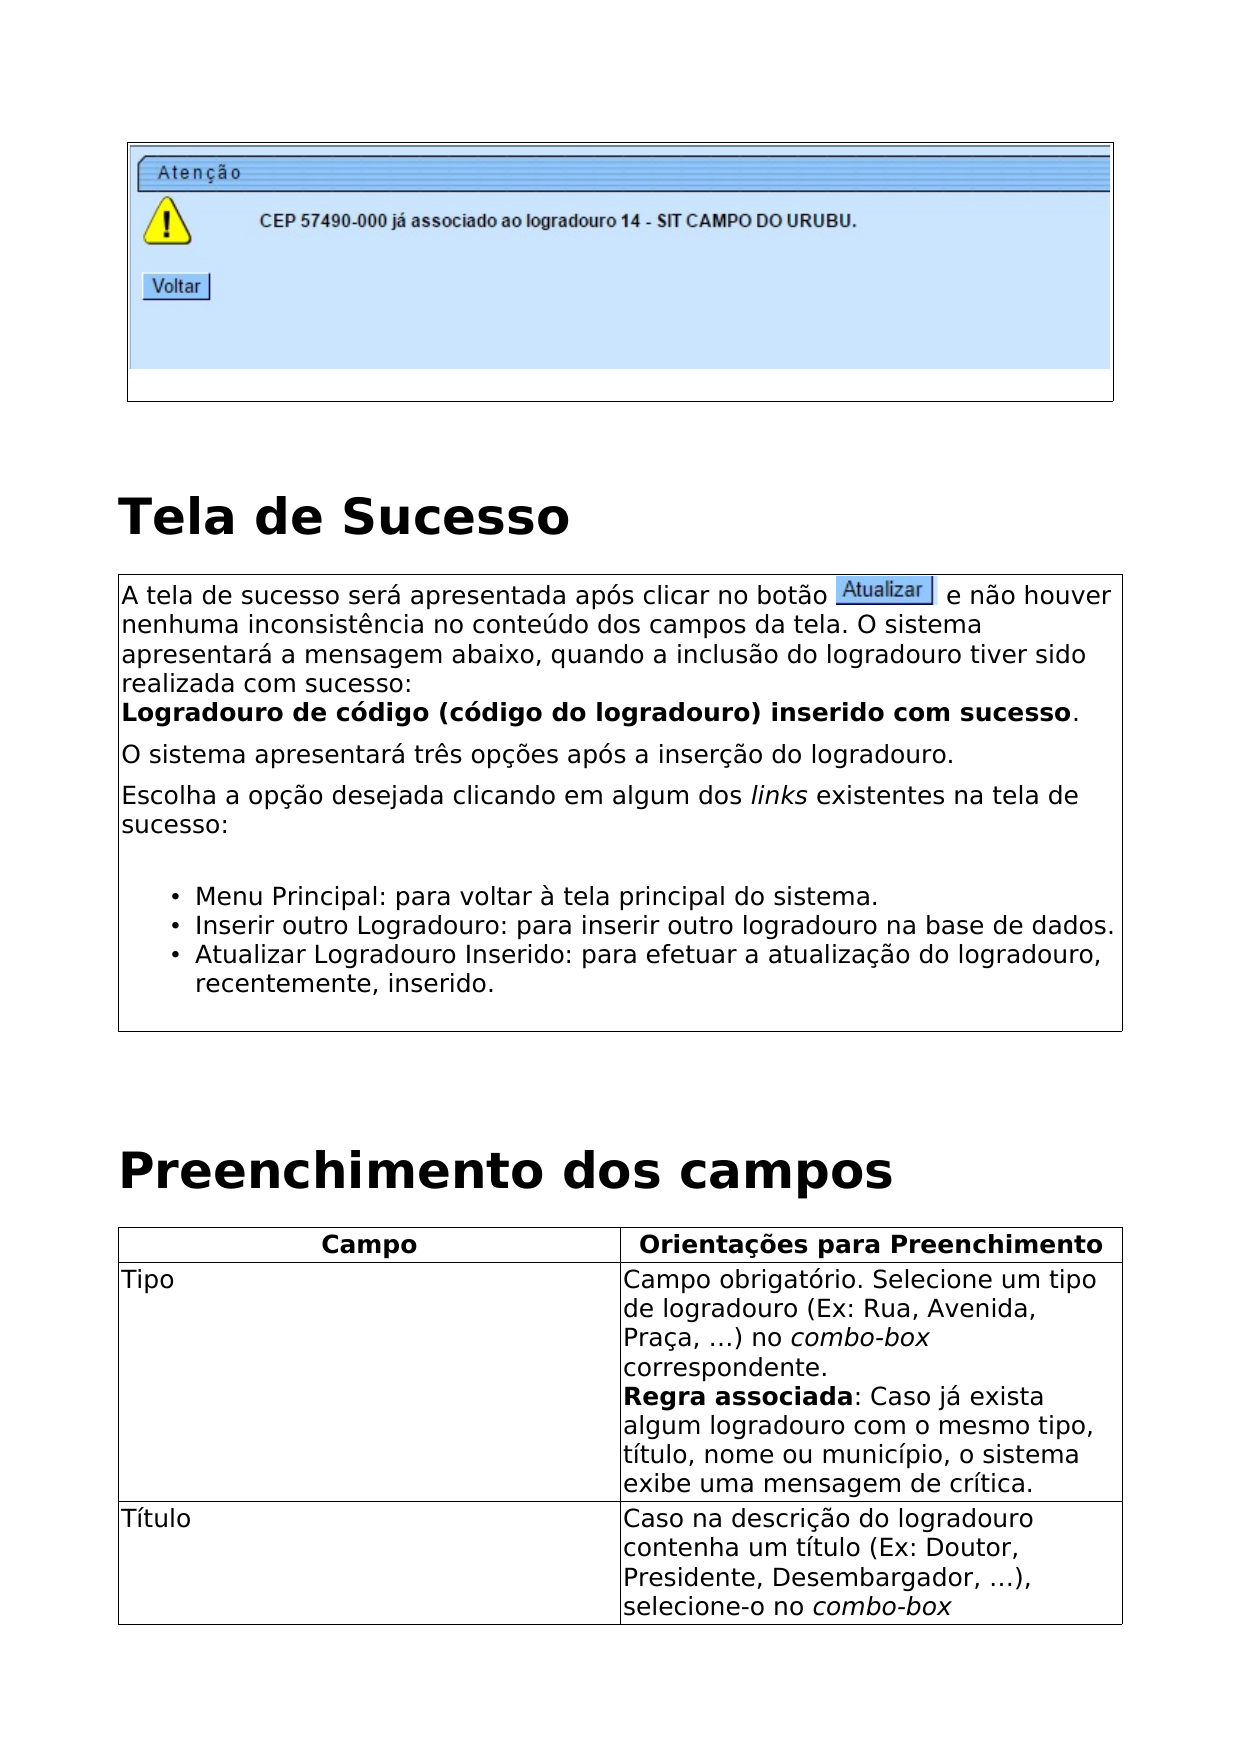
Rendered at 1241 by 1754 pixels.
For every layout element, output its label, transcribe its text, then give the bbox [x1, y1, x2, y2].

subtitle Preenchimento dos campos [118, 1142, 1122, 1200]
picture [129, 144, 1111, 369]
table_header Campo [119, 1228, 620, 1262]
table_cell Título [119, 1502, 620, 1624]
subtitle Tela de Sucesso [118, 488, 1122, 546]
table_cell Campo obrigatório. Selecione um tipo de logradouro (Ex: Rua, Avenida, Praça, …) no combo-box correspondente. Regra associada: Caso já exista algum logradouro com o mesmo tipo, título, nome ou município, o sistema exibe uma mensagem de crítica. [621, 1263, 1122, 1501]
picture [836, 576, 938, 605]
table_cell Tipo [119, 1263, 620, 1501]
table_header A tela de sucesso será apresentada após clicar no botão e não houver nenhuma inconsistência no conteúdo dos campos da tela. O sistema apresentará a mensagem abaixo, quando a inclusão do logradouro tiver sido realizada com sucesso: Logradouro de código (código do logradouro) inserido com sucesso. O sistema apresentará três opções após a inserção do logradouro. Escolha a opção desejada clicando em algum dos links existentes na tela de sucesso: Menu Principal: para voltar à tela principal do sistema. Inserir outro Logradouro: para inserir outro logradouro na base de dados. Atualizar Logradouro Inserido: para efetuar a atualização do logradouro, recentemente, inserido. [119, 575, 1122, 1031]
table_header [128, 143, 1113, 401]
table_header Orientações para Preenchimento [621, 1228, 1122, 1262]
table_cell Caso na descrição do logradouro contenha um título (Ex: Doutor, Presidente, Desembargador, …), selecione-o no combo-box [621, 1502, 1122, 1624]
